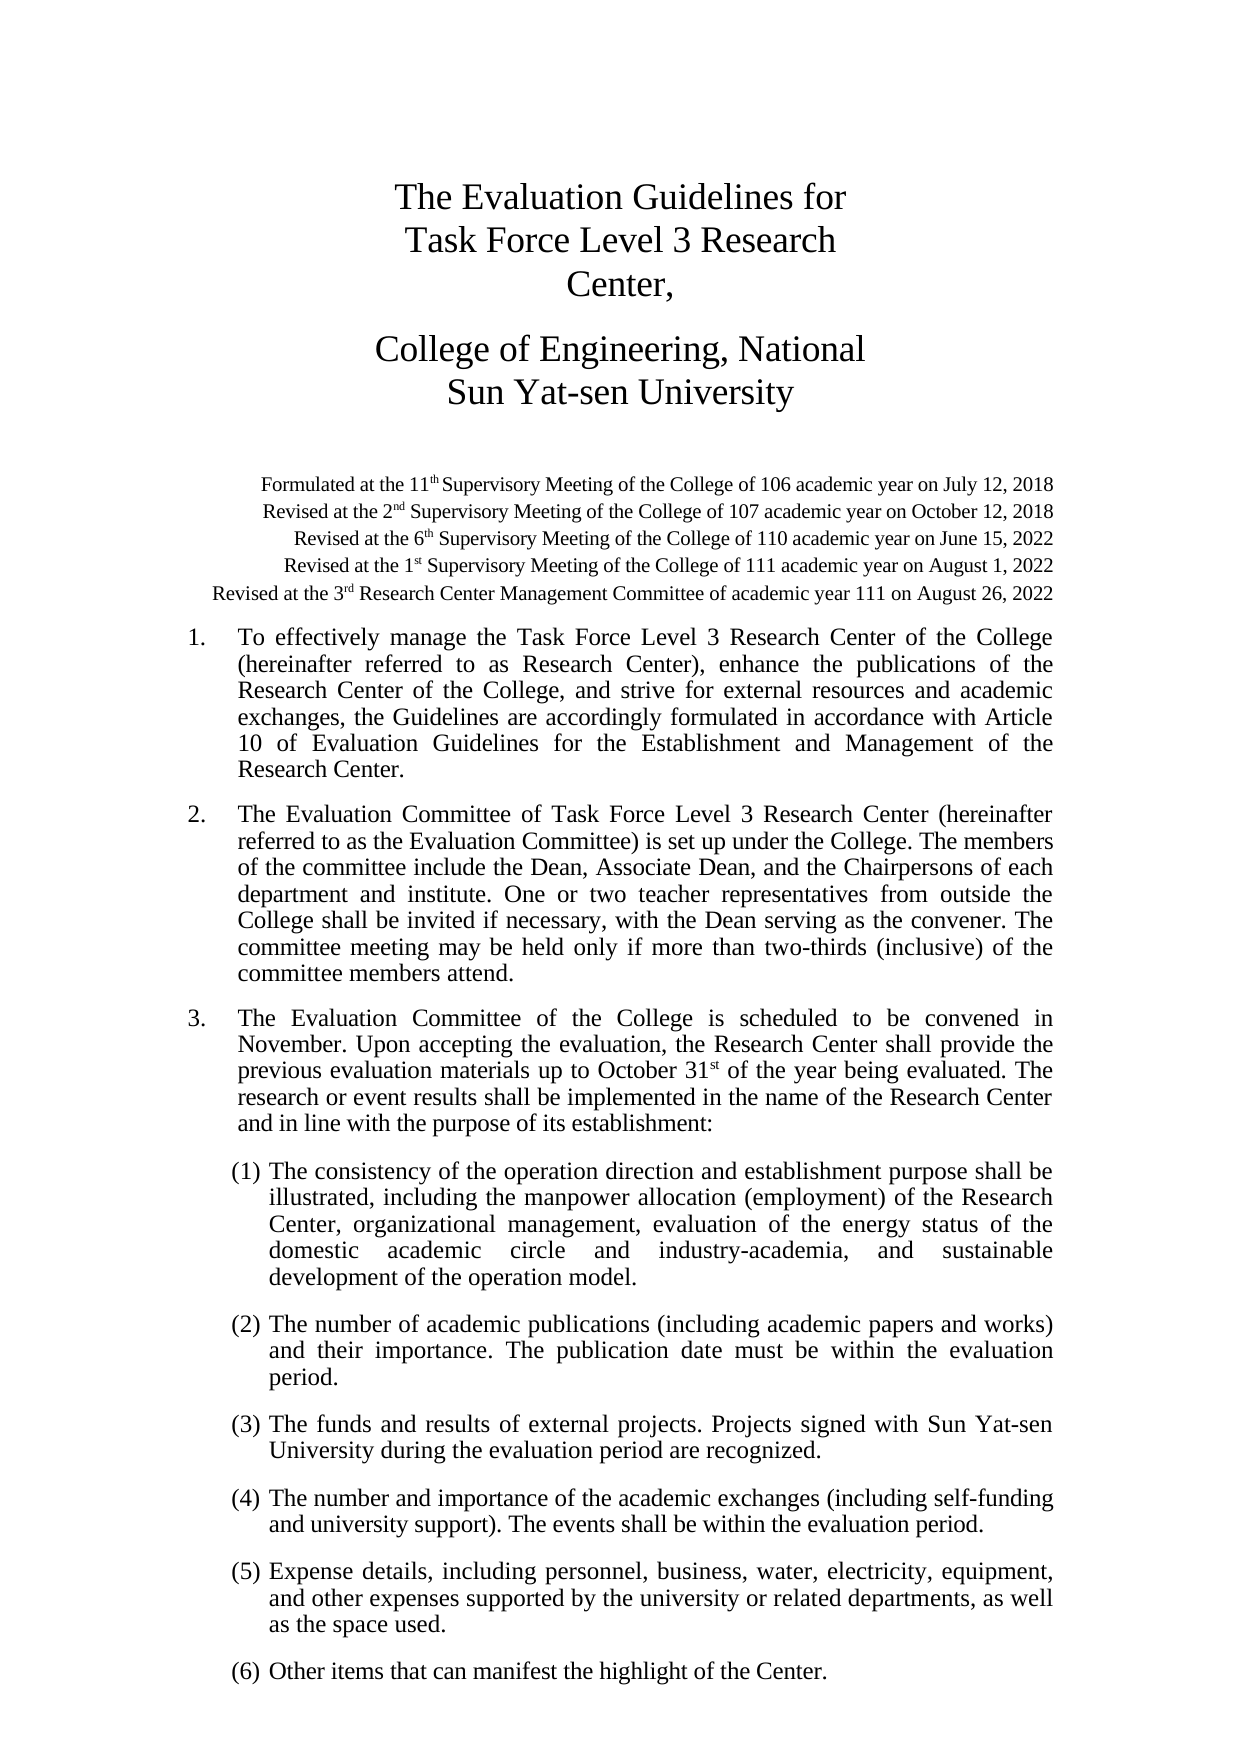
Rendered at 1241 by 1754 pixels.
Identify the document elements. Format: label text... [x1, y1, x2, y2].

text Revised at the 6th Supervisory Meeting of the College of 110 academic year on June 15, 2022 [175, 524, 1054, 551]
list The consistency of the operation direction and establishment purpose shall be illustrated, including the manpower allocation (employment) of the Research Center, organizational management, evaluation of the energy status of the domestic academic circle and industry-academia, and sustainable development of the operation model. [231, 1158, 1054, 1290]
list The number and importance of the academic exchanges (including self-funding and university support). The events shall be within the evaluation period. [231, 1485, 1054, 1538]
list To effectively manage the Task Force Level 3 Research Center of the College (hereinafter referred to as Research Center), enhance the publications of the Research Center of the College, and strive for external resources and academic exchanges, the Guidelines are accordingly formulated in accordance with Article 10 of Evaluation Guidelines for the Establishment and Management of the Research Center. [187, 625, 1053, 783]
list The Evaluation Committee of Task Force Level 3 Research Center (hereinafter referred to as the Evaluation Committee) is set up under the College. The members of the committee include the Dean, Associate Dean, and the Chairpersons of each department and institute. One or two teacher representatives from outside the College shall be invited if necessary, with the Dean serving as the convener. The committee meeting may be held only if more than two-thirds (inclusive) of the committee members attend. [187, 802, 1053, 987]
list The funds and results of external projects. Projects signed with Sun Yat-sen University during the evaluation period are recognized. [231, 1411, 1054, 1464]
list Expense details, including personnel, business, water, electricity, equipment, and other expenses supported by the university or related departments, as well as the space used. [231, 1558, 1054, 1638]
text Revised at the 1st Supervisory Meeting of the College of 111 academic year on August 1, 2022 [175, 551, 1054, 578]
text Revised at the 2nd Supervisory Meeting of the College of 107 academic year on October 12, 2018 [175, 497, 1054, 524]
list Other items that can manifest the highlight of the Center. [231, 1659, 1054, 1685]
title The Evaluation Guidelines for Task Force Level 3 Research Center, [357, 175, 884, 304]
text Formulated at the 11th Supervisory Meeting of the College of 106 academic year on July 12, 2018 [175, 470, 1054, 497]
list The number of academic publications (including academic papers and works) and their importance. The publication date must be within the evaluation period. [231, 1311, 1054, 1390]
list The Evaluation Committee of the College is scheduled to be convened in November. Upon accepting the evaluation, the Research Center shall provide the previous evaluation materials up to October 31st of the year being evaluated. The research or event results shall be implemented in the name of the Research Center and in line with the purpose of its establishment: [187, 1005, 1053, 1137]
title College of Engineering, National Sun Yat-sen University [357, 327, 884, 413]
text Revised at the 3rd Research Center Management Committee of academic year 111 on August 26, 2022 [175, 578, 1053, 606]
